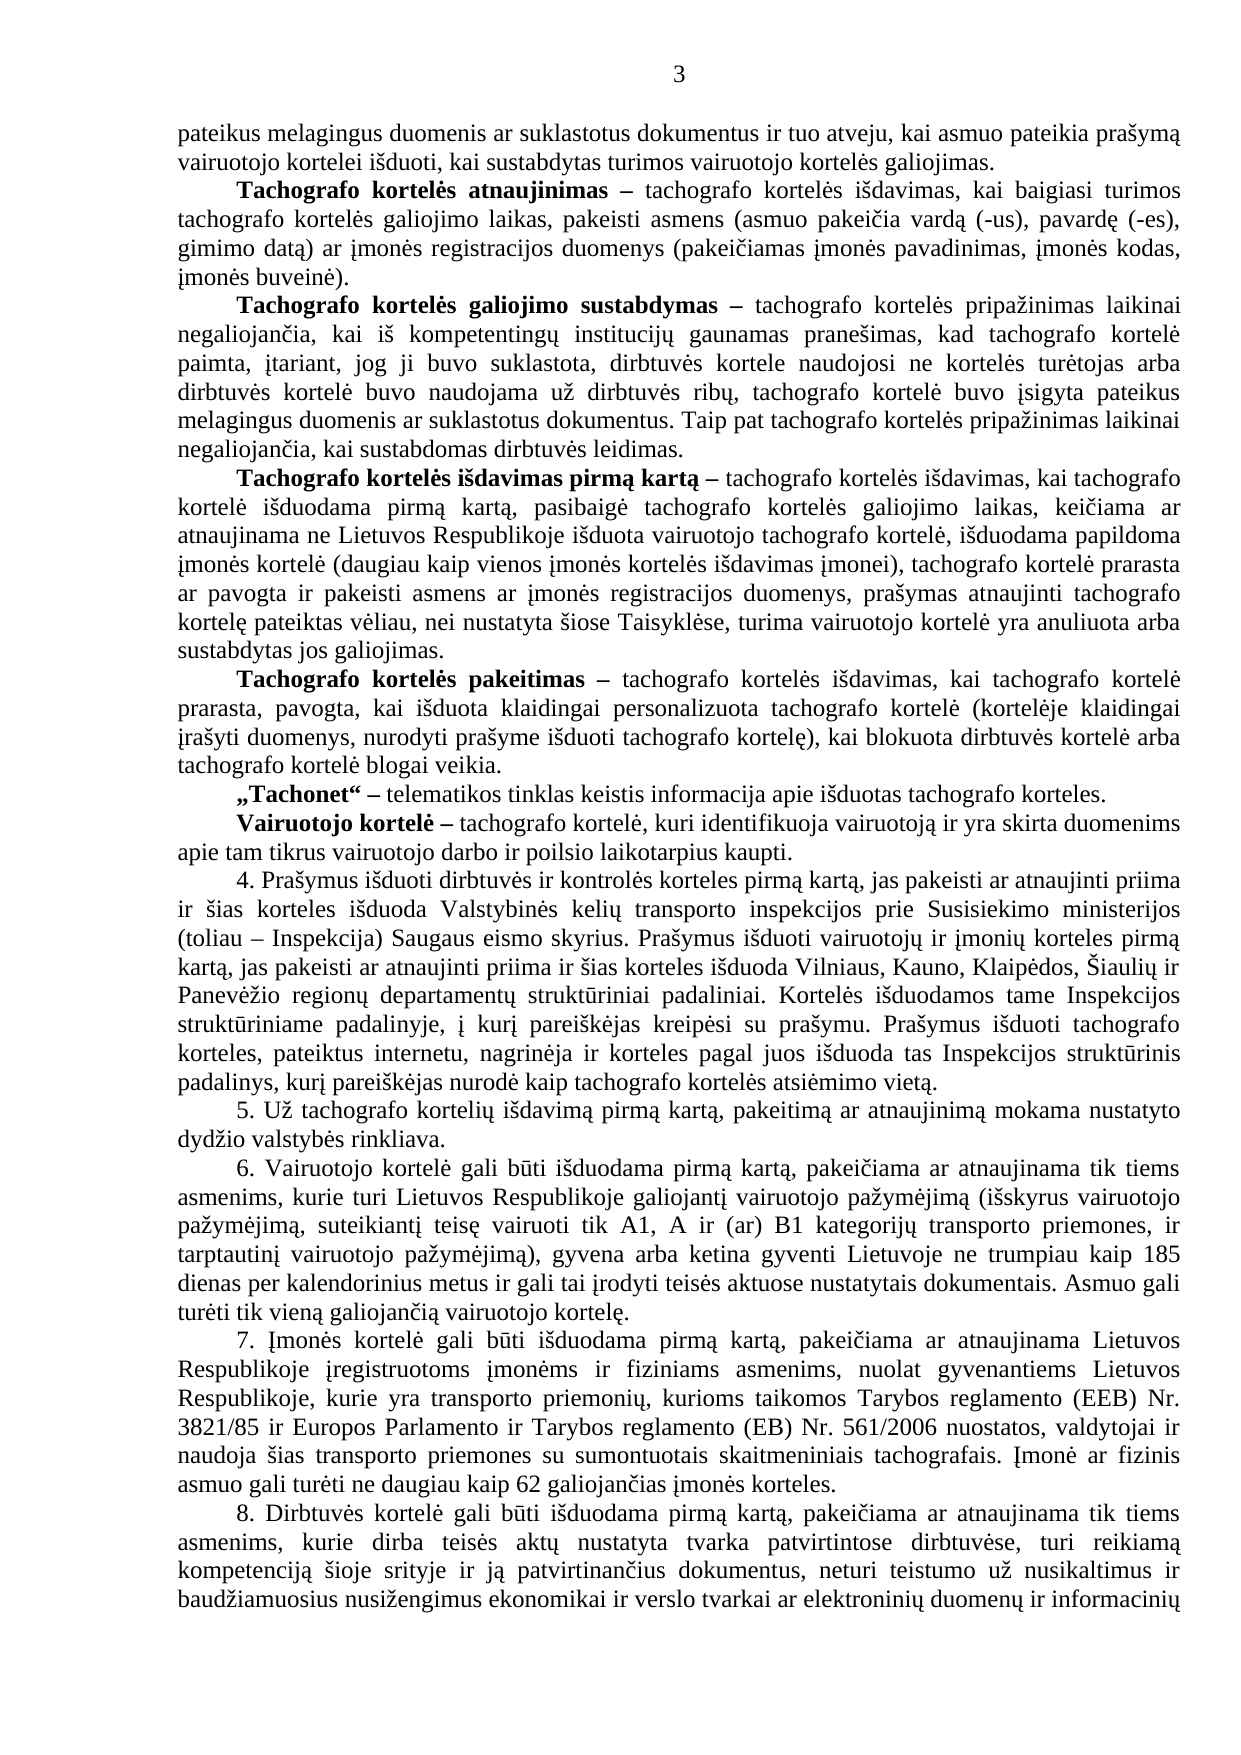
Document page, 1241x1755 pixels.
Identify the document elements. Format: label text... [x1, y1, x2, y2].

text 7. Įmonės kortelė gali būti išduodama pirmą kartą, pakeičiama ar atnaujinama Lietuvos Respublikoje įregistruotoms įmonėms ir fiziniams asmenims, nuolat gyvenantiems Lietuvos Respublikoje, kurie yra transporto priemonių, kurioms taikomos Tarybos reglamento (EEB) Nr. 3821/85 ir Europos Parlamento ir Tarybos reglamento (EB) Nr. 561/2006 nuostatos, valdytojai ir naudoja šias transporto priemones su sumontuotais skaitmeniniais tachografais. Įmonė ar fizinis asmuo gali turėti ne daugiau kaip 62 galiojančias įmonės korteles. [177, 1326, 1181, 1498]
text Tachografo kortelės atnaujinimas – tachografo kortelės išdavimas, kai baigiasi turimos tachografo kortelės galiojimo laikas, pakeisti asmens (asmuo pakeičia vardą (-us), pavardę (-es), gimimo datą) ar įmonės registracijos duomenys (pakeičiamas įmonės pavadinimas, įmonės kodas, įmonės buveinė). [177, 176, 1181, 291]
text 6. Vairuotojo kortelė gali būti išduodama pirmą kartą, pakeičiama ar atnaujinama tik tiems asmenims, kurie turi Lietuvos Respublikoje galiojantį vairuotojo pažymėjimą (išskyrus vairuotojo pažymėjimą, suteikiantį teisę vairuoti tik A1, A ir (ar) B1 kategorijų transporto priemones, ir tarptautinį vairuotojo pažymėjimą), gyvena arba ketina gyventi Lietuvoje ne trumpiau kaip 185 dienas per kalendorinius metus ir gali tai įrodyti teisės aktuose nustatytais dokumentais. Asmuo gali turėti tik vieną galiojančią vairuotojo kortelę. [177, 1153, 1181, 1326]
text 5. Už tachografo kortelių išdavimą pirmą kartą, pakeitimą ar atnaujinimą mokama nustatyto dydžio valstybės rinkliava. [177, 1096, 1181, 1153]
text pateikus melagingus duomenis ar suklastotus dokumentus ir tuo atveju, kai asmuo pateikia prašymą vairuotojo kortelei išduoti, kai sustabdytas turimos vairuotojo kortelės galiojimas. [177, 118, 1181, 176]
text „Tachonet“ – telematikos tinklas keistis informacija apie išduotas tachografo korteles. [177, 779, 1181, 808]
text Tachografo kortelės išdavimas pirmą kartą – tachografo kortelės išdavimas, kai tachografo kortelė išduodama pirmą kartą, pasibaigė tachografo kortelės galiojimo laikas, keičiama ar atnaujinama ne Lietuvos Respublikoje išduota vairuotojo tachografo kortelė, išduodama papildoma įmonės kortelė (daugiau kaip vienos įmonės kortelės išdavimas įmonei), tachografo kortelė prarasta ar pavogta ir pakeisti asmens ar įmonės registracijos duomenys, prašymas atnaujinti tachografo kortelę pateiktas vėliau, nei nustatyta šiose Taisyklėse, turima vairuotojo kortelė yra anuliuota arba sustabdytas jos galiojimas. [177, 463, 1181, 664]
text 8. Dirbtuvės kortelė gali būti išduodama pirmą kartą, pakeičiama ar atnaujinama tik tiems asmenims, kurie dirba teisės aktų nustatyta tvarka patvirtintose dirbtuvėse, turi reikiamą kompetenciją šioje srityje ir ją patvirtinančius dokumentus, neturi teistumo už nusikaltimus ir baudžiamuosius nusižengimus ekonomikai ir verslo tvarkai ar elektroninių duomenų ir informacinių [177, 1498, 1181, 1613]
text Tachografo kortelės pakeitimas – tachografo kortelės išdavimas, kai tachografo kortelė prarasta, pavogta, kai išduota klaidingai personalizuota tachografo kortelė (kortelėje klaidingai įrašyti duomenys, nurodyti prašyme išduoti tachografo kortelę), kai blokuota dirbtuvės kortelė arba tachografo kortelė blogai veikia. [177, 664, 1181, 779]
text Tachografo kortelės galiojimo sustabdymas – tachografo kortelės pripažinimas laikinai negaliojančia, kai iš kompetentingų institucijų gaunamas pranešimas, kad tachografo kortelė paimta, įtariant, jog ji buvo suklastota, dirbtuvės kortele naudojosi ne kortelės turėtojas arba dirbtuvės kortelė buvo naudojama už dirbtuvės ribų, tachografo kortelė buvo įsigyta pateikus melagingus duomenis ar suklastotus dokumentus. Taip pat tachografo kortelės pripažinimas laikinai negaliojančia, kai sustabdomas dirbtuvės leidimas. [177, 291, 1181, 463]
text Vairuotojo kortelė – tachografo kortelė, kuri identifikuoja vairuotoją ir yra skirta duomenims apie tam tikrus vairuotojo darbo ir poilsio laikotarpius kaupti. [177, 808, 1181, 866]
text 4. Prašymus išduoti dirbtuvės ir kontrolės korteles pirmą kartą, jas pakeisti ar atnaujinti priima ir šias korteles išduoda Valstybinės kelių transporto inspekcijos prie Susisiekimo ministerijos (toliau – Inspekcija) Saugaus eismo skyrius. Prašymus išduoti vairuotojų ir įmonių korteles pirmą kartą, jas pakeisti ar atnaujinti priima ir šias korteles išduoda Vilniaus, Kauno, Klaipėdos, Šiaulių ir Panevėžio regionų departamentų struktūriniai padaliniai. Kortelės išduodamos tame Inspekcijos struktūriniame padalinyje, į kurį pareiškėjas kreipėsi su prašymu. Prašymus išduoti tachografo korteles, pateiktus internetu, nagrinėja ir korteles pagal juos išduoda tas Inspekcijos struktūrinis padalinys, kurį pareiškėjas nurodė kaip tachografo kortelės atsiėmimo vietą. [177, 866, 1181, 1096]
